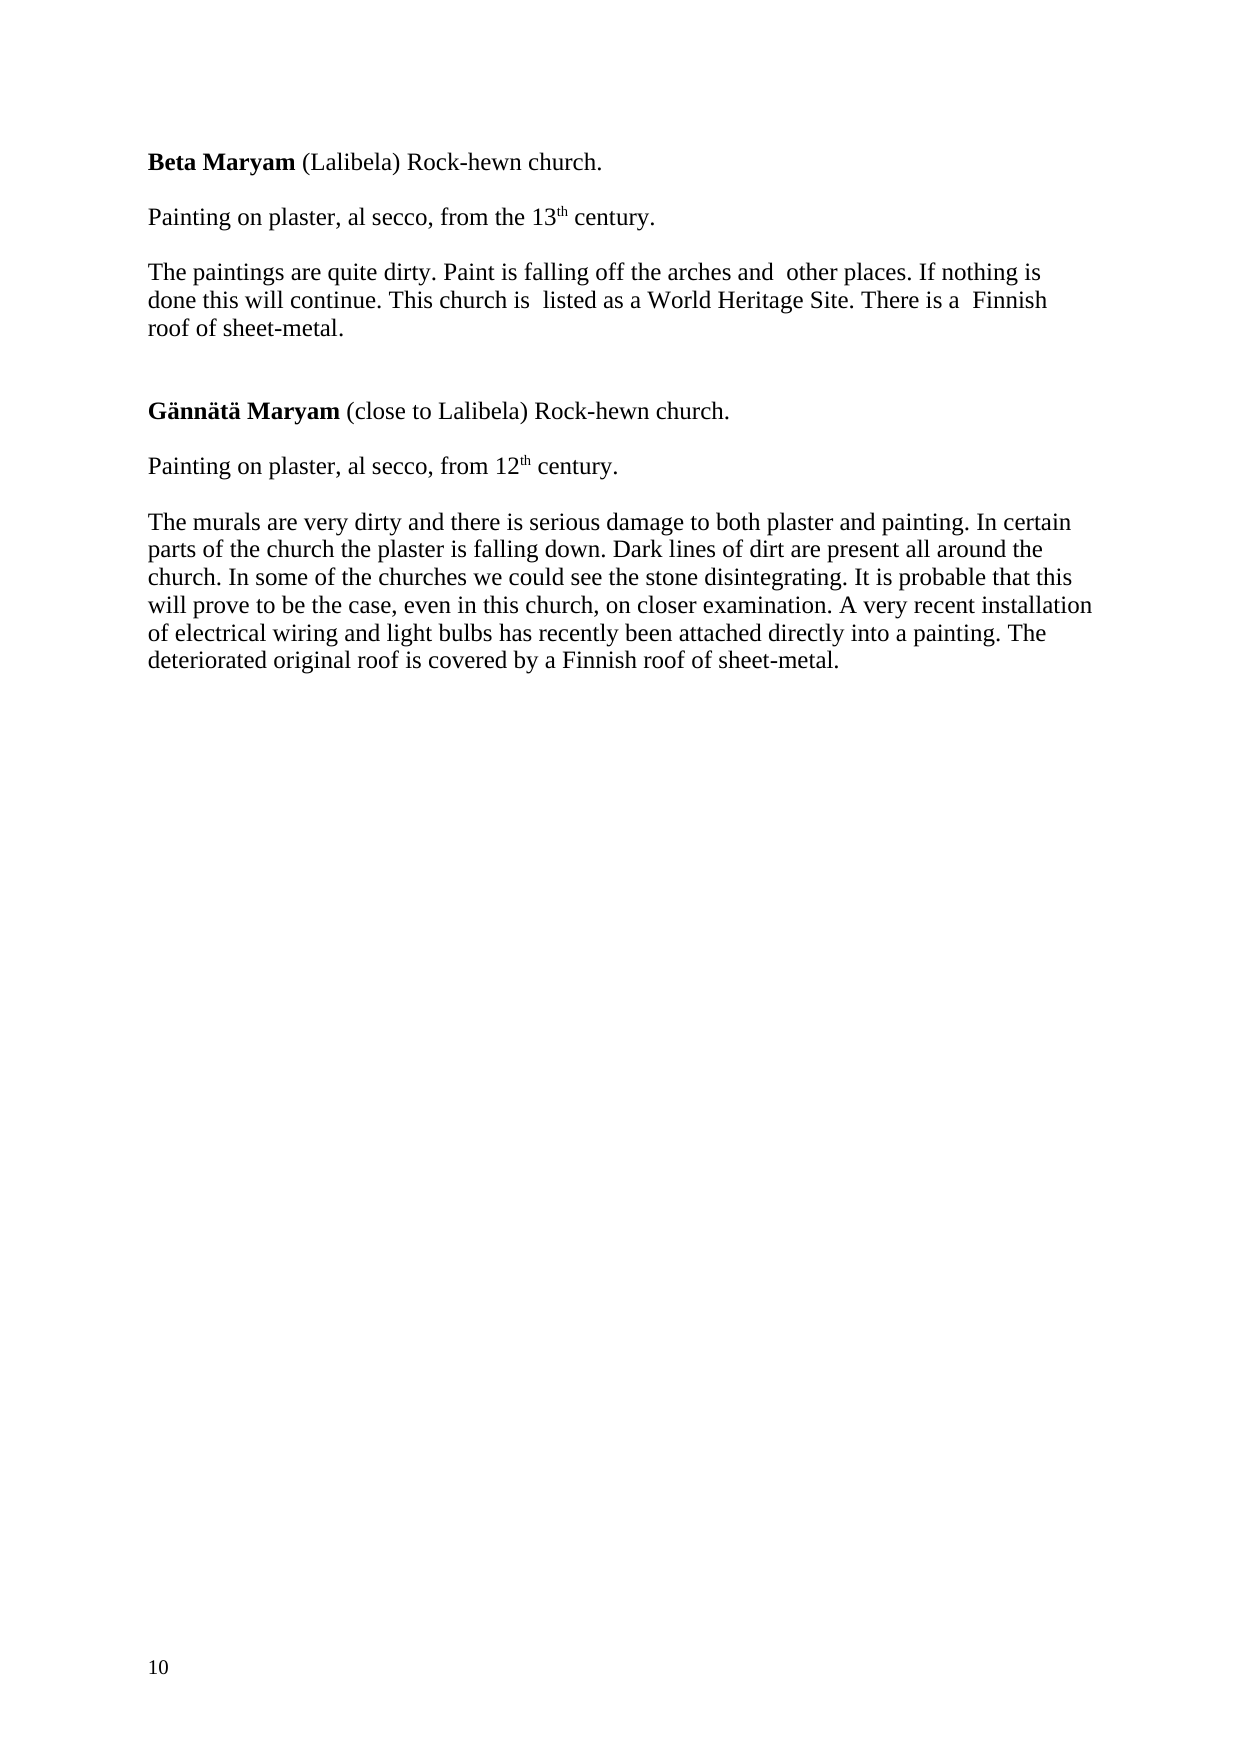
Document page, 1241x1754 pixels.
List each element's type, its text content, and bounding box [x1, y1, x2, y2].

text Painting on plaster, al secco, from 12th century. [148, 452, 1092, 480]
text The paintings are quite dirty. Paint is falling off the arches and other places. If nothing is done this will continue. This church is listed as a World Heritage Site. There is a Finnish roof of sheet-metal. [148, 258, 1092, 342]
text Beta Maryam (Lalibela) Rock-hewn church. [148, 148, 1092, 175]
text The murals are very dirty and there is serious damage to both plaster and painting. In certain parts of the church the plaster is falling down. Dark lines of dirt are present all around the church. In some of the churches we could see the stone disintegrating. It is probable that this will prove to be the case, even in this church, on closer examination. A very recent installation of electrical wiring and light bulbs has recently been attached directly into a painting. The deteriorated original roof is covered by a Finnish roof of sheet-metal. [148, 508, 1092, 674]
text Painting on plaster, al secco, from the 13th century. [148, 203, 1092, 231]
text Gännätä Maryam (close to Lalibela) Rock-hewn church. [148, 397, 1092, 425]
